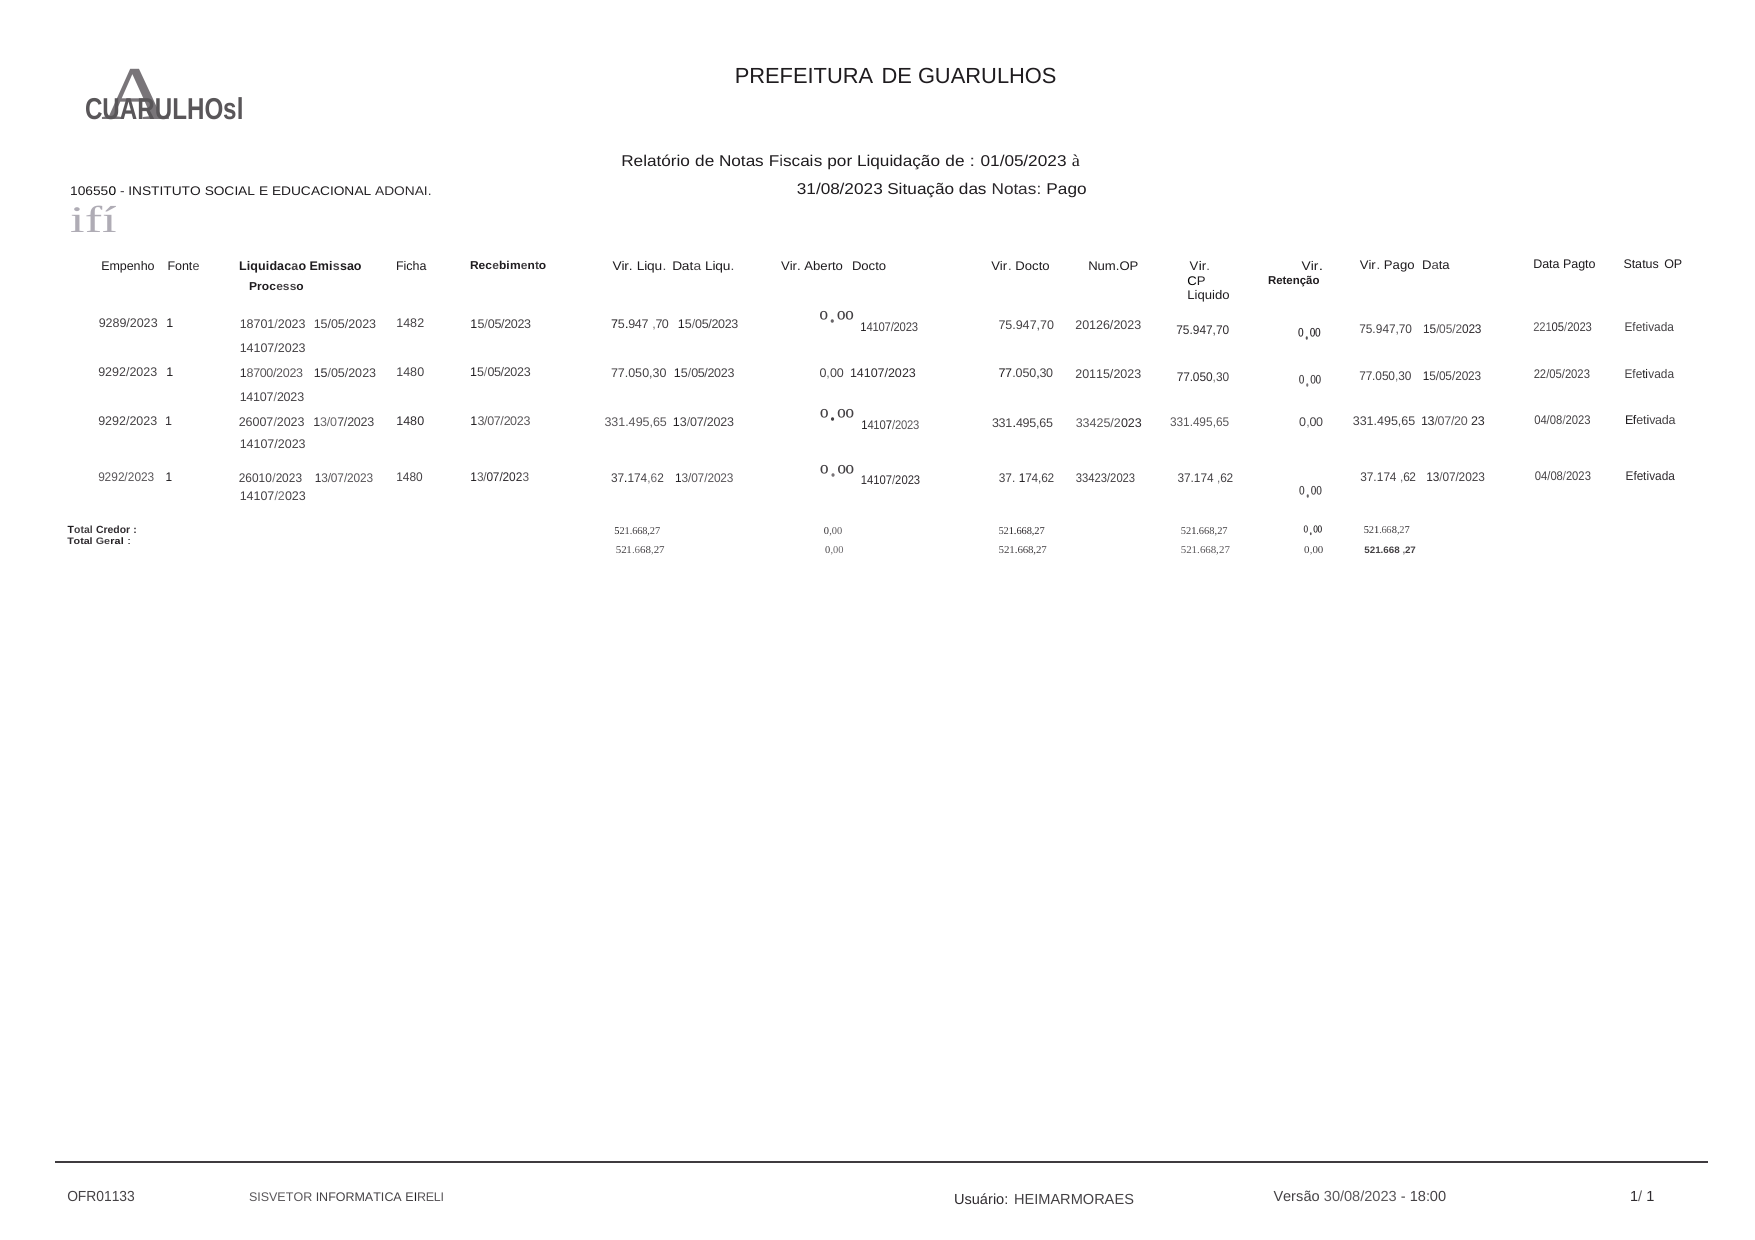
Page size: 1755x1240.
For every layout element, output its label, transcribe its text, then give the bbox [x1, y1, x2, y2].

table_header Empenho Fonte Liquidacao Emissao Ficha Processo [92, 250, 449, 302]
table_cell 15/05/2023 [308, 302, 386, 340]
table_cell 77.050,30 [954, 361, 1064, 386]
table_cell [449, 386, 575, 404]
table_cell 9289/2023 1 [92, 302, 206, 340]
table_cell [308, 386, 386, 404]
table_cell [575, 386, 758, 404]
table_cell [92, 438, 206, 451]
table_header Recebimento [449, 250, 575, 302]
table_cell 20115/2023 [1064, 361, 1154, 386]
text 0,00 521.668 ,27 [1304, 545, 1731, 556]
table_cell [1064, 438, 1154, 451]
table_cell 14107/2023 [206, 386, 308, 404]
table_cell [1064, 340, 1154, 361]
table_cell [449, 438, 575, 451]
table_cell [386, 386, 449, 404]
text Total Geral : [67, 540, 1731, 545]
table_cell [758, 386, 954, 404]
table_cell [758, 340, 954, 361]
table_cell 0,00 14107/2023 [758, 361, 954, 386]
table_cell 1480 [386, 404, 449, 438]
text Total Credor : 521.668,27 0,00 521.668,27 521.668,27 º·ºº 521.668,27 [67, 514, 1731, 540]
text 521.668,27 0,00 [54, 545, 843, 556]
table_header Vir. Retenção [1237, 250, 1341, 302]
table_cell 18700/2023 [206, 361, 308, 386]
table_cell [449, 340, 575, 361]
table_cell 9292/2023 1 [92, 361, 206, 386]
table_header Vir. CP Liquido [1155, 250, 1237, 302]
table_cell [1155, 340, 1688, 361]
table_cell 77.050,30 º·ºº 77.050,30 15/05/2023 22/05/2023 Efetivada [1155, 361, 1688, 386]
table_cell [954, 438, 1064, 451]
table_cell 331.495,65 13/07/2023 [575, 404, 758, 438]
table_header Vir. Liqu. Data Liqu. [575, 250, 758, 302]
table_header Vir. Pago Data [1341, 250, 1490, 302]
table_cell [758, 438, 954, 451]
table_cell [92, 386, 206, 404]
table_cell [386, 340, 449, 361]
table_cell 18701/2023 [206, 302, 308, 340]
table_cell º·ºº 14107/2023 [758, 302, 954, 340]
table_cell 1480 [386, 361, 449, 386]
table_header Vir. Docto [954, 250, 1064, 302]
text CUARULHOsl [85, 99, 1731, 124]
text 106550 - INSTITUTO SOCIAL E EDUCACIONAL ADONAI. ifí [70, 183, 469, 241]
text 14107/2023 [239, 491, 1731, 503]
table_cell 20126/2023 [1064, 302, 1154, 340]
table_cell [1155, 386, 1688, 404]
table_cell 77.050,30 15/05/2023 [575, 361, 758, 386]
table_cell 15/05/2023 [449, 361, 575, 386]
table_cell º·ºº 14107/2023 [758, 404, 954, 438]
table_cell 75.947,70 º·ºº 75.947,70 15/05/2023 22105/2023 Efetivada [1155, 302, 1688, 340]
table_cell 14107/2023 [206, 438, 308, 451]
table_cell 75.947,70 [954, 302, 1064, 340]
table_cell 13/07/2023 [308, 404, 386, 438]
table_header Status OP [1610, 250, 1688, 302]
table_cell 15/05/2023 [449, 302, 575, 340]
table_cell [575, 340, 758, 361]
table_header Data Pagto [1490, 250, 1609, 302]
table_header Vir. Aberto Docto [758, 250, 954, 302]
text A PREFEITURA DE GUARULHOS [101, 23, 1731, 99]
text 521.668,27 521.668,27 [998, 545, 1231, 556]
table_cell 15/05/2023 [308, 361, 386, 386]
table_cell [308, 438, 386, 451]
table_cell 75.947 ,70 15/05/2023 [575, 302, 758, 340]
table_cell 33425/2023 [1064, 404, 1154, 438]
table_cell 13/07/2023 [449, 404, 575, 438]
text 9292/2023 1 26010/2023 13/07/2023 1480 13/07/2023 37.174,62 13/07/2023 º·ºº 14107/2023 37. 174,62 33423/2023 37.174 ,62 º·ºº 37.174 ,62 13/07/2023 04/08/2023 Efetivada [98, 451, 1731, 491]
table_cell 1482 [386, 302, 449, 340]
table_cell [954, 340, 1064, 361]
table_cell 26007/2023 [206, 404, 308, 438]
text OFR01133 SISVETOR INFORMATICA EIRELI Usuário: HEIMARMORAES Versão 30/08/2023 - 18:00 1/ 1 [67, 1189, 1731, 1205]
table_cell [1155, 438, 1688, 451]
table_cell [386, 438, 449, 451]
table_cell [92, 340, 206, 361]
table_cell [308, 340, 386, 361]
table_cell [954, 386, 1064, 404]
table_cell 14107/2023 [206, 340, 308, 361]
table_cell 9292/2023 1 [92, 404, 206, 438]
table_cell 331.495,65 0,00 331.495,65 13/07/20 23 04/08/2023 Efetivada [1155, 404, 1688, 438]
table_header Num.OP [1064, 250, 1154, 302]
table_cell [1064, 386, 1154, 404]
table_cell [575, 438, 758, 451]
table_cell 331.495,65 [954, 404, 1064, 438]
text Relatório de Notas Fiscais por Liquidação de : 01/05/2023 à 31/08/2023 Situação das Notas: Pago [621, 151, 1169, 197]
